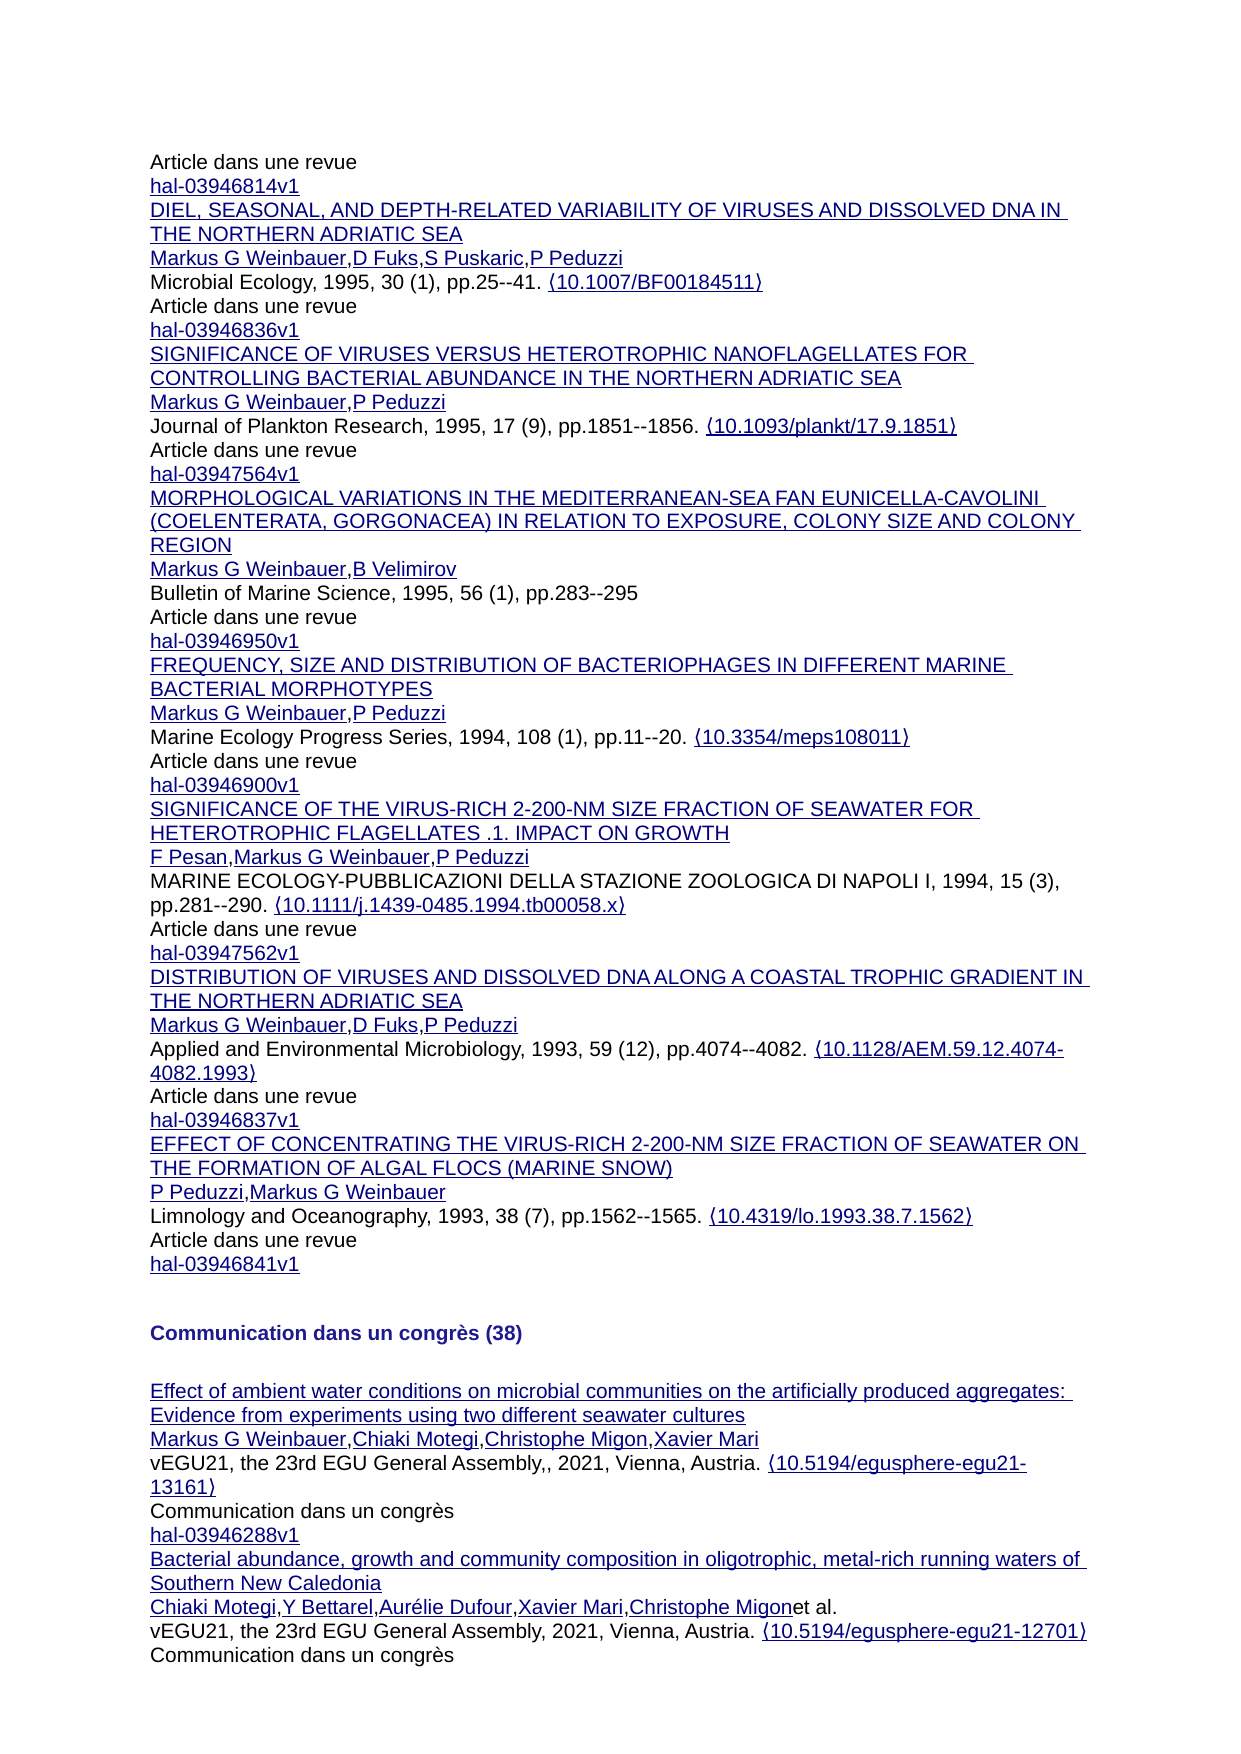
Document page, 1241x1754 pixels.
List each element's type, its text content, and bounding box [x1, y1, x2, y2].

table_cell Bacterial abundance, growth and community composition in oligotrophic, metal-rich running waters of Southern New Caledonia Chiaki Motegi,Y Bettarel,Aurélie Dufour,Xavier Mari,Christophe Migonet al. vEGU21, the 23rd EGU General Assembly, 2021, Vienna, Austria. ⟨10.5194/egusphere-egu21-12701⟩ Communication dans un congrès [150, 1547, 1090, 1667]
table_cell FREQUENCY, SIZE AND DISTRIBUTION OF BACTERIOPHAGES IN DIFFERENT MARINE BACTERIAL MORPHOTYPES Markus G Weinbauer,P Peduzzi Marine Ecology Progress Series, 1994, 108 (1), pp.11--20. ⟨10.3354/meps108011⟩ Article dans une revue hal-03946900v1 [150, 653, 1090, 797]
table_cell Article dans une revue hal-03946814v1 [150, 150, 1090, 198]
table_cell MORPHOLOGICAL VARIATIONS IN THE MEDITERRANEAN-SEA FAN EUNICELLA-CAVOLINI (COELENTERATA, GORGONACEA) IN RELATION TO EXPOSURE, COLONY SIZE AND COLONY REGION Markus G Weinbauer,B Velimirov Bulletin of Marine Science, 1995, 56 (1), pp.283--295 Article dans une revue hal-03946950v1 [150, 485, 1090, 653]
table_cell DIEL, SEASONAL, AND DEPTH-RELATED VARIABILITY OF VIRUSES AND DISSOLVED DNA IN THE NORTHERN ADRIATIC SEA Markus G Weinbauer,D Fuks,S Puskaric,P Peduzzi Microbial Ecology, 1995, 30 (1), pp.25--41. ⟨10.1007/BF00184511⟩ Article dans une revue hal-03946836v1 [150, 198, 1090, 342]
table_cell EFFECT OF CONCENTRATING THE VIRUS-RICH 2-200-NM SIZE FRACTION OF SEAWATER ON THE FORMATION OF ALGAL FLOCS (MARINE SNOW) P Peduzzi,Markus G Weinbauer Limnology and Oceanography, 1993, 38 (7), pp.1562--1565. ⟨10.4319/lo.1993.38.7.1562⟩ Article dans une revue hal-03946841v1 [150, 1132, 1090, 1276]
subtitle Communication dans un congrès (38) [150, 1321, 1090, 1345]
table_cell SIGNIFICANCE OF THE VIRUS-RICH 2-200-NM SIZE FRACTION OF SEAWATER FOR HETEROTROPHIC FLAGELLATES .1. IMPACT ON GROWTH F Pesan,Markus G Weinbauer,P Peduzzi MARINE ECOLOGY-PUBBLICAZIONI DELLA STAZIONE ZOOLOGICA DI NAPOLI I, 1994, 15 (3), pp.281--290. ⟨10.1111/j.1439-0485.1994.tb00058.x⟩ Article dans une revue hal-03947562v1 [150, 797, 1090, 964]
table_cell DISTRIBUTION OF VIRUSES AND DISSOLVED DNA ALONG A COASTAL TROPHIC GRADIENT IN [150, 965, 1090, 986]
table_header Effect of ambient water conditions on microbial communities on the artificially produced aggregates: Evidence from experiments using two different seawater cultures Markus G Weinbauer,Chiaki Motegi,Christophe Migon,Xavier Mari vEGU21, the 23rd EGU General Assembly,, 2021, Vienna, Austria. ⟨10.5194/egusphere-egu21-13161⟩ Communication dans un congrès hal-03946288v1 [150, 1379, 1090, 1547]
table_cell THE NORTHERN ADRIATIC SEA Markus G Weinbauer,D Fuks,P Peduzzi Applied and Environmental Microbiology, 1993, 59 (12), pp.4074--4082. ⟨10.1128/AEM.59.12.4074-4082.1993⟩ Article dans une revue hal-03946837v1 [150, 987, 1090, 1132]
table_cell SIGNIFICANCE OF VIRUSES VERSUS HETEROTROPHIC NANOFLAGELLATES FOR CONTROLLING BACTERIAL ABUNDANCE IN THE NORTHERN ADRIATIC SEA Markus G Weinbauer,P Peduzzi Journal of Plankton Research, 1995, 17 (9), pp.1851--1856. ⟨10.1093/plankt/17.9.1851⟩ Article dans une revue hal-03947564v1 [150, 342, 1090, 485]
